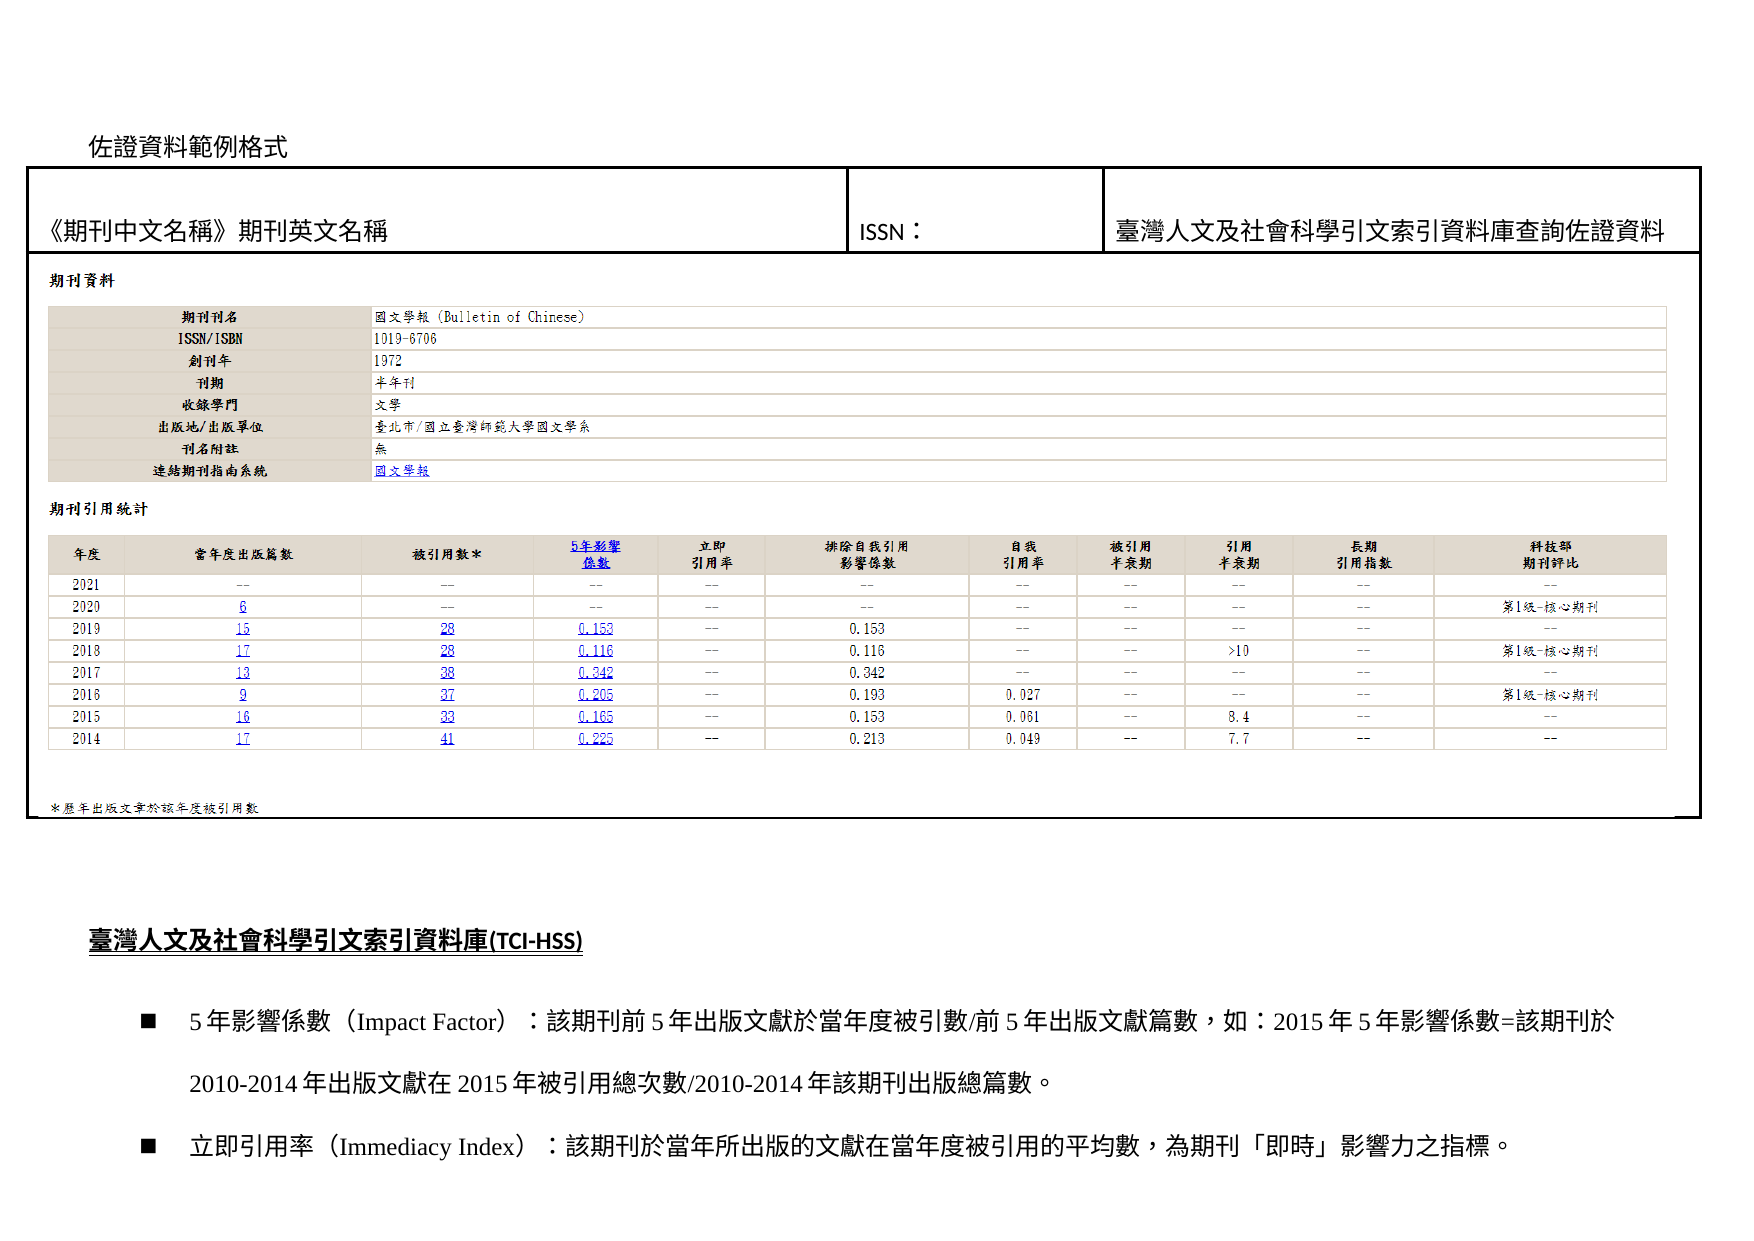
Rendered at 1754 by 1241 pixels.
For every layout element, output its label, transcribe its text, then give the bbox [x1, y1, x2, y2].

text 臺灣人文及社會科學引文索引資料庫(TCI-HSS) [89, 897, 1639, 959]
table_header ISSN： [849, 169, 1102, 251]
table_header 《期刊中文名稱》期刊英文名稱 [29, 169, 846, 251]
table_cell [29, 254, 1699, 816]
text 佐證資料範例格式 [89, 104, 1639, 166]
list 立即引用率（Immediacy Index）：該期刊於當年所出版的文獻在當年度被引用的平均數，為期刊「即時」影響力之指標。 [139, 1103, 1639, 1165]
table_header 臺灣人文及社會科學引文索引資料庫查詢佐證資料 [1105, 169, 1699, 251]
list 5年影響係數（Impact Factor）：該期刊前5年出版文獻於當年度被引數/前5年出版文獻篇數，如：2015年5年影響係數=該期刊於2010-2014年出版文獻在2015年被引用總次數/2010-2014年該期刊出版總篇數。 [139, 978, 1639, 1103]
